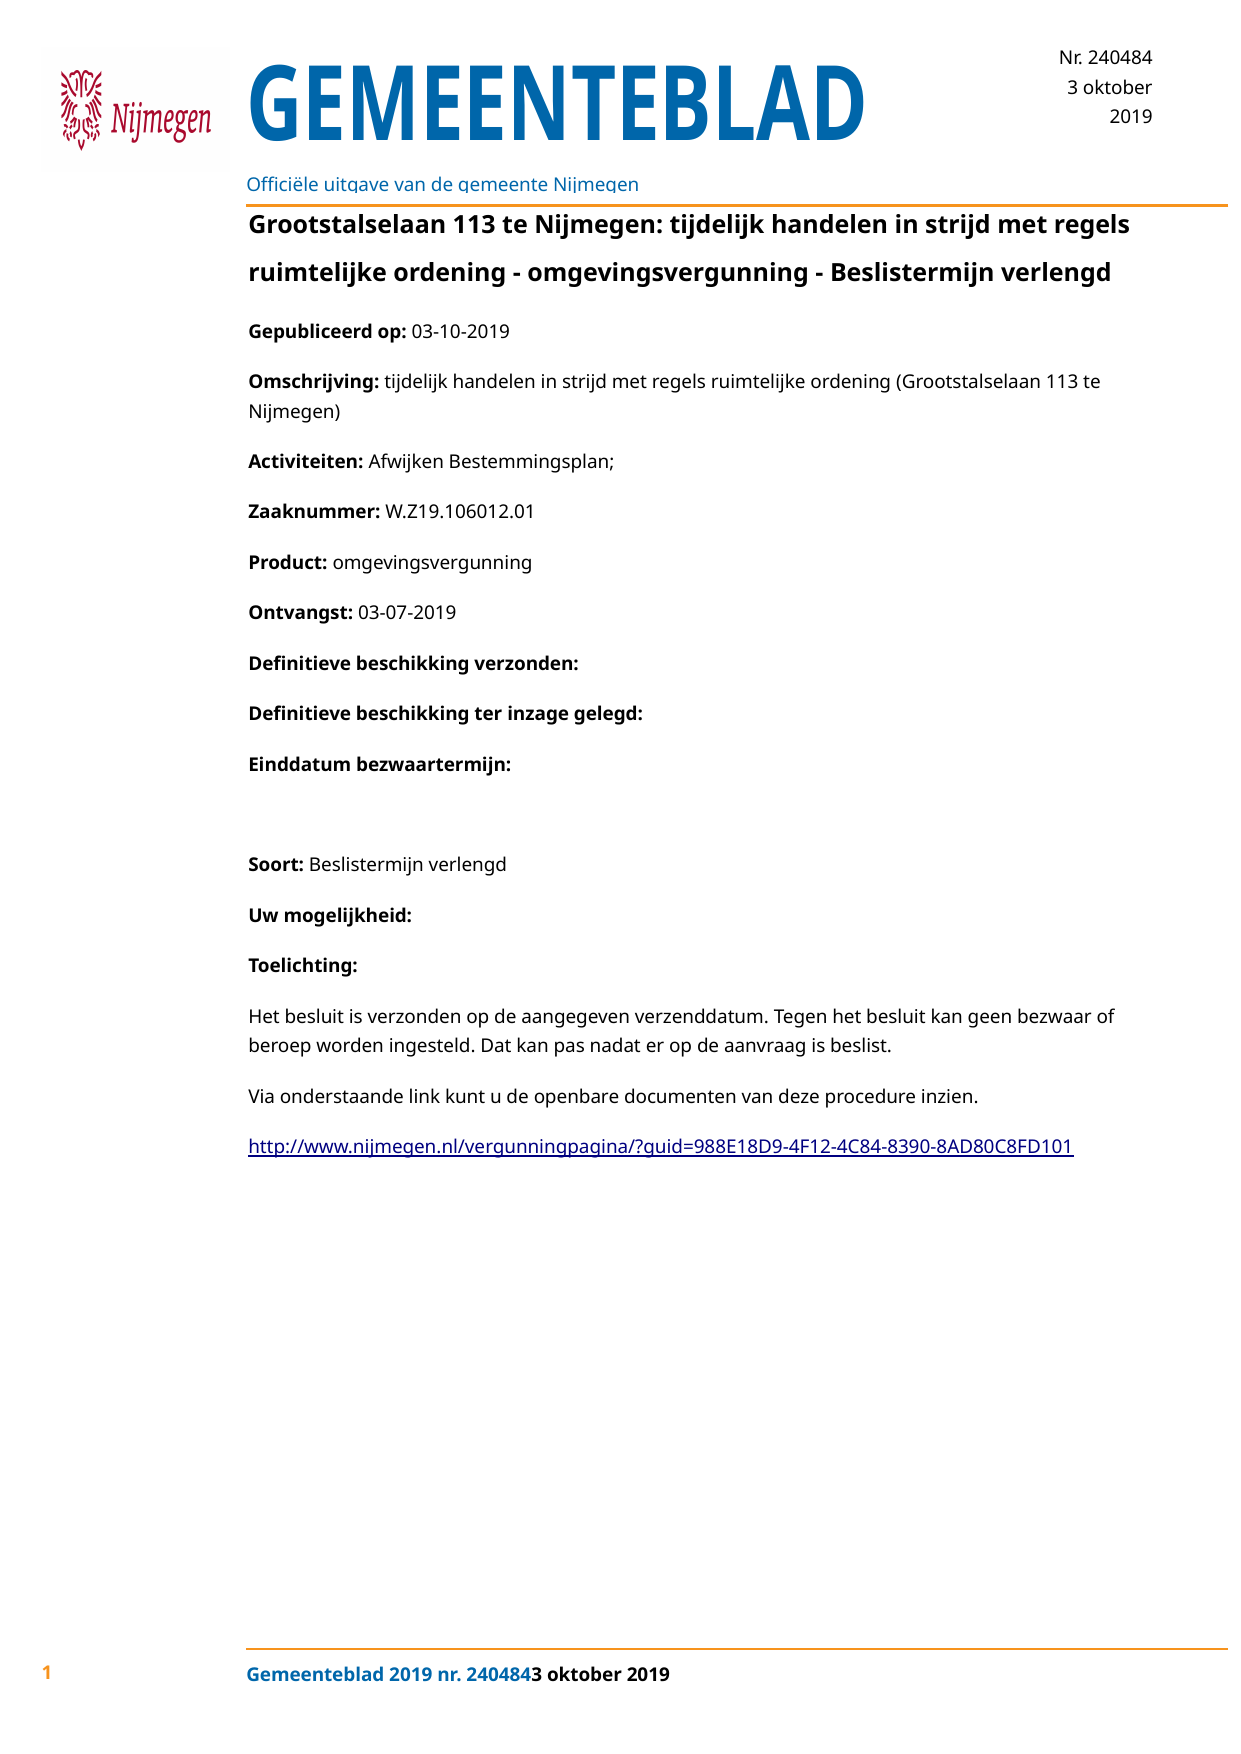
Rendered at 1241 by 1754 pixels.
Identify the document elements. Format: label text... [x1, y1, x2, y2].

text Omschrijving: tijdelijk handelen in strijd met regels ruimtelijke ordening (Grootstalselaan 113 te Nijmegen) [248, 368, 1152, 424]
text Gepubliceerd op: 03-10-2019 [248, 318, 1152, 344]
text Einddatum bezwaartermijn: [248, 751, 1152, 777]
text Activiteiten: Afwijken Bestemmingsplan; [248, 448, 1152, 474]
text Zaaknummer: W.Z19.106012.01 [248, 499, 1152, 524]
text Product: omgevingsvergunning [248, 549, 1152, 575]
text Grootstalselaan 113 te Nijmegen: tijdelijk handelen in strijd met regels ruimtelijke ordening - omgevingsvergunning - Beslistermijn verlengd [248, 207, 1152, 288]
text Via onderstaande link kunt u de openbare documenten van deze procedure inzien. [248, 1083, 1152, 1109]
picture [41, 47, 231, 172]
text Ontvangst: 03-07-2019 [248, 599, 1152, 625]
text Soort: Beslistermijn verlengd [248, 852, 1152, 877]
text Definitieve beschikking ter inzage gelegd: [248, 700, 1152, 726]
text http://www.nijmegen.nl/vergunningpagina/?guid=988E18D9-4F12-4C84-8390-8AD80C8FD101 [248, 1133, 1152, 1159]
text Het besluit is verzonden op de aangegeven verzenddatum. Tegen het besluit kan geen bezwaar of beroep worden ingesteld. Dat kan pas nadat er op de aanvraag is beslist. [248, 1003, 1152, 1058]
text Toelichting: [248, 952, 1152, 978]
text Definitieve beschikking verzonden: [248, 650, 1152, 676]
text Uw mogelijkheid: [248, 902, 1152, 928]
